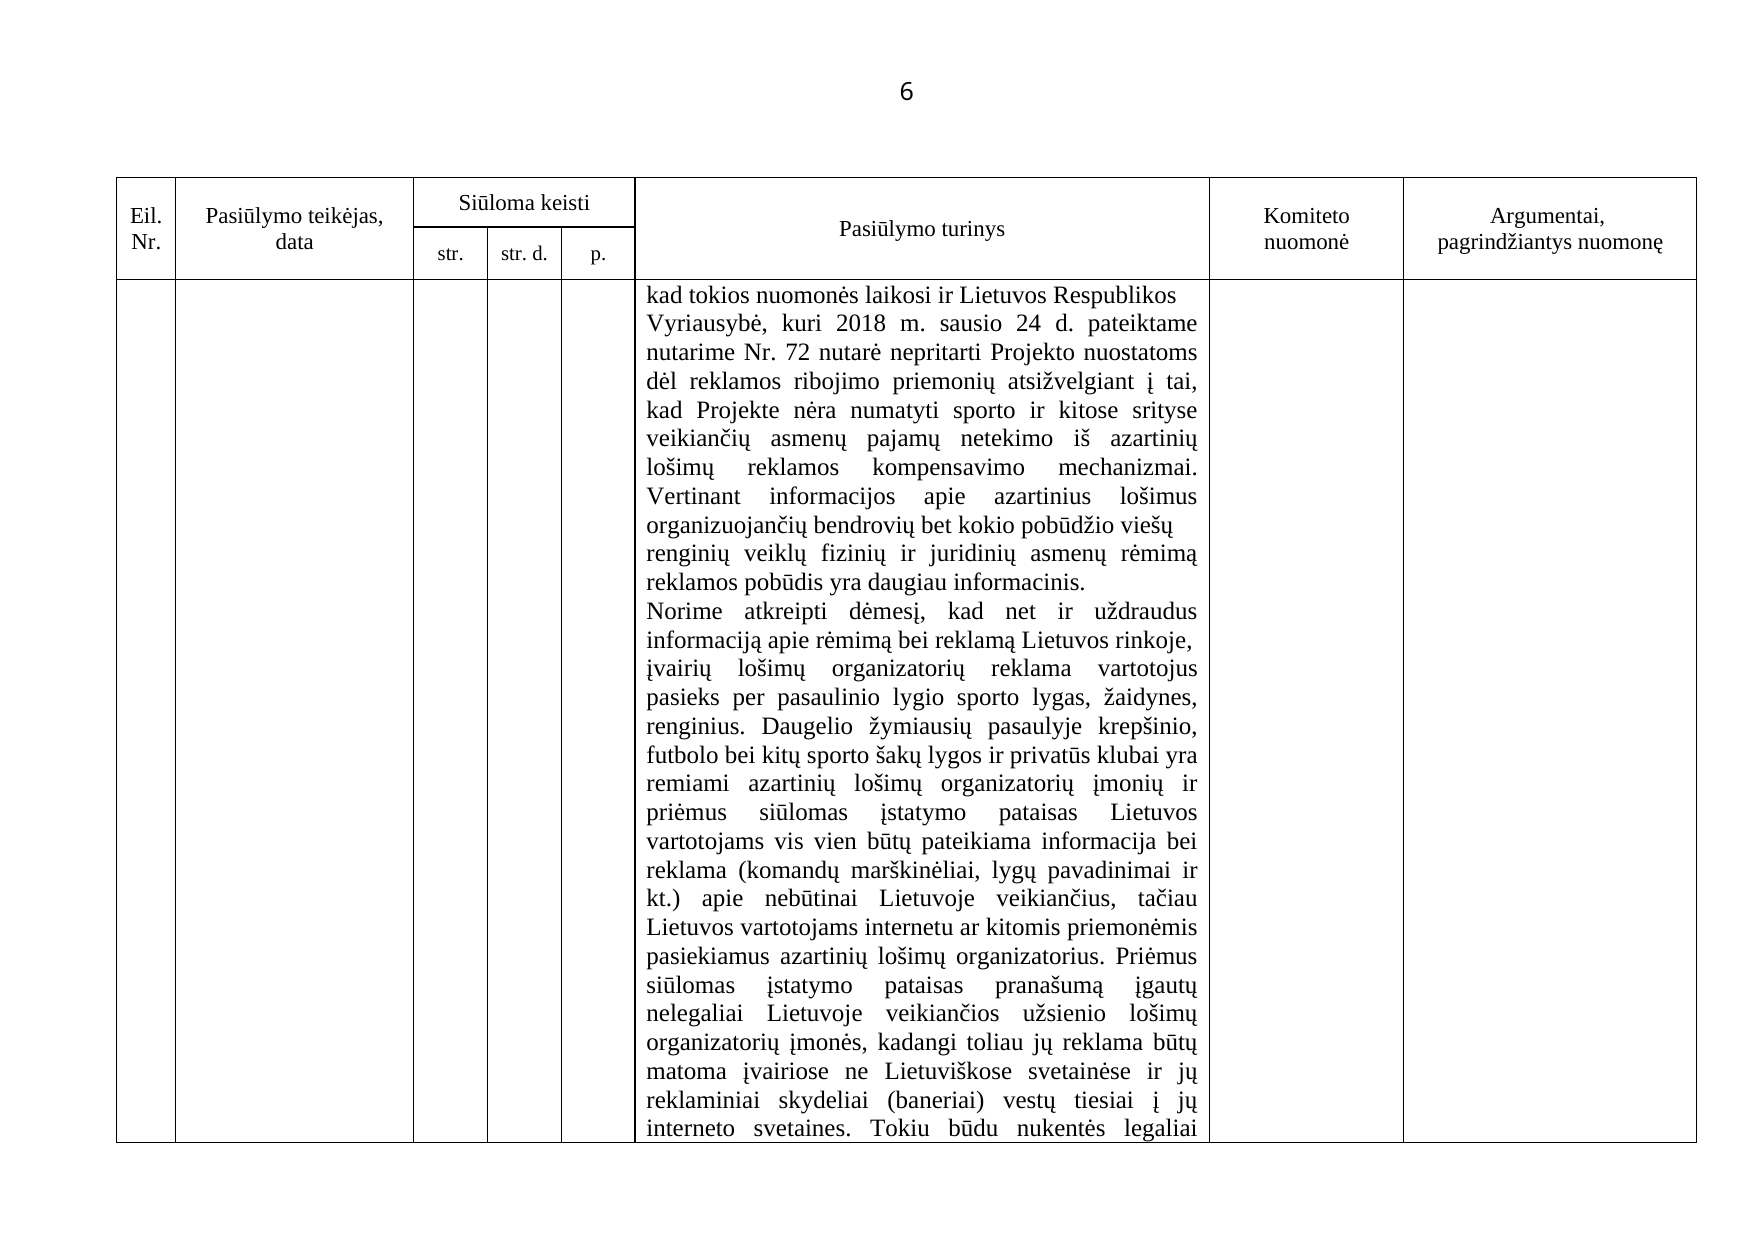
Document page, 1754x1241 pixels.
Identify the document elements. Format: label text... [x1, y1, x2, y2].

table_cell kad tokios nuomonės laikosi ir Lietuvos Respublikos Vyriausybė, kuri 2018 m. sausio 24 d. pateiktame nutarime Nr. 72 nutarė nepritarti Projekto nuostatoms dėl reklamos ribojimo priemonių atsižvelgiant į tai, kad Projekte nėra numatyti sporto ir kitose srityse veikiančių asmenų pajamų netekimo iš azartinių lošimų reklamos kompensavimo mechanizmai. Vertinant informacijos apie azartinius lošimus organizuojančių bendrovių bet kokio pobūdžio viešų renginių veiklų fizinių ir juridinių asmenų rėmimą reklamos pobūdis yra daugiau informacinis. Norime atkreipti dėmesį, kad net ir uždraudus informaciją apie rėmimą bei reklamą Lietuvos rinkoje, įvairių lošimų organizatorių reklama vartotojus pasieks per pasaulinio lygio sporto lygas, žaidynes, renginius. Daugelio žymiausių pasaulyje krepšinio, futbolo bei kitų sporto šakų lygos ir privatūs klubai yra remiami azartinių lošimų organizatorių įmonių ir priėmus siūlomas įstatymo pataisas Lietuvos vartotojams vis vien būtų pateikiama informacija bei reklama (komandų marškinėliai, lygų pavadinimai ir kt.) apie nebūtinai Lietuvoje veikiančius, tačiau Lietuvos vartotojams internetu ar kitomis priemonėmis pasiekiamus azartinių lošimų organizatorius. Priėmus siūlomas įstatymo pataisas pranašumą įgautų nelegaliai Lietuvoje veikiančios užsienio lošimų organizatorių įmonės, kadangi toliau jų reklama būtų matoma įvairiose ne Lietuviškose svetainėse ir jų reklaminiai skydeliai (baneriai) vestų tiesiai į jų interneto svetaines. Tokiu būdu nukentės legaliai [636, 280, 1209, 1142]
table_cell [1404, 280, 1696, 1142]
table_cell [488, 280, 561, 1142]
table_cell [562, 280, 634, 1142]
table_header Argumentai, pagrindžiantys nuomonę [1404, 178, 1696, 279]
table_header Pasiūlymo teikėjas, data [176, 178, 413, 279]
table_cell str. d. [488, 228, 561, 279]
table_cell [414, 280, 487, 1142]
table_header Pasiūlymo turinys [636, 178, 1209, 279]
table_header Komiteto nuomonė [1210, 178, 1403, 279]
table_header Eil. Nr. [117, 178, 175, 279]
table_cell p. [562, 228, 634, 279]
table_cell [176, 280, 413, 1142]
table_cell str. [414, 228, 487, 279]
table_cell [1210, 280, 1403, 1142]
table_header Siūloma keisti [414, 178, 634, 226]
table_cell [117, 280, 175, 1142]
